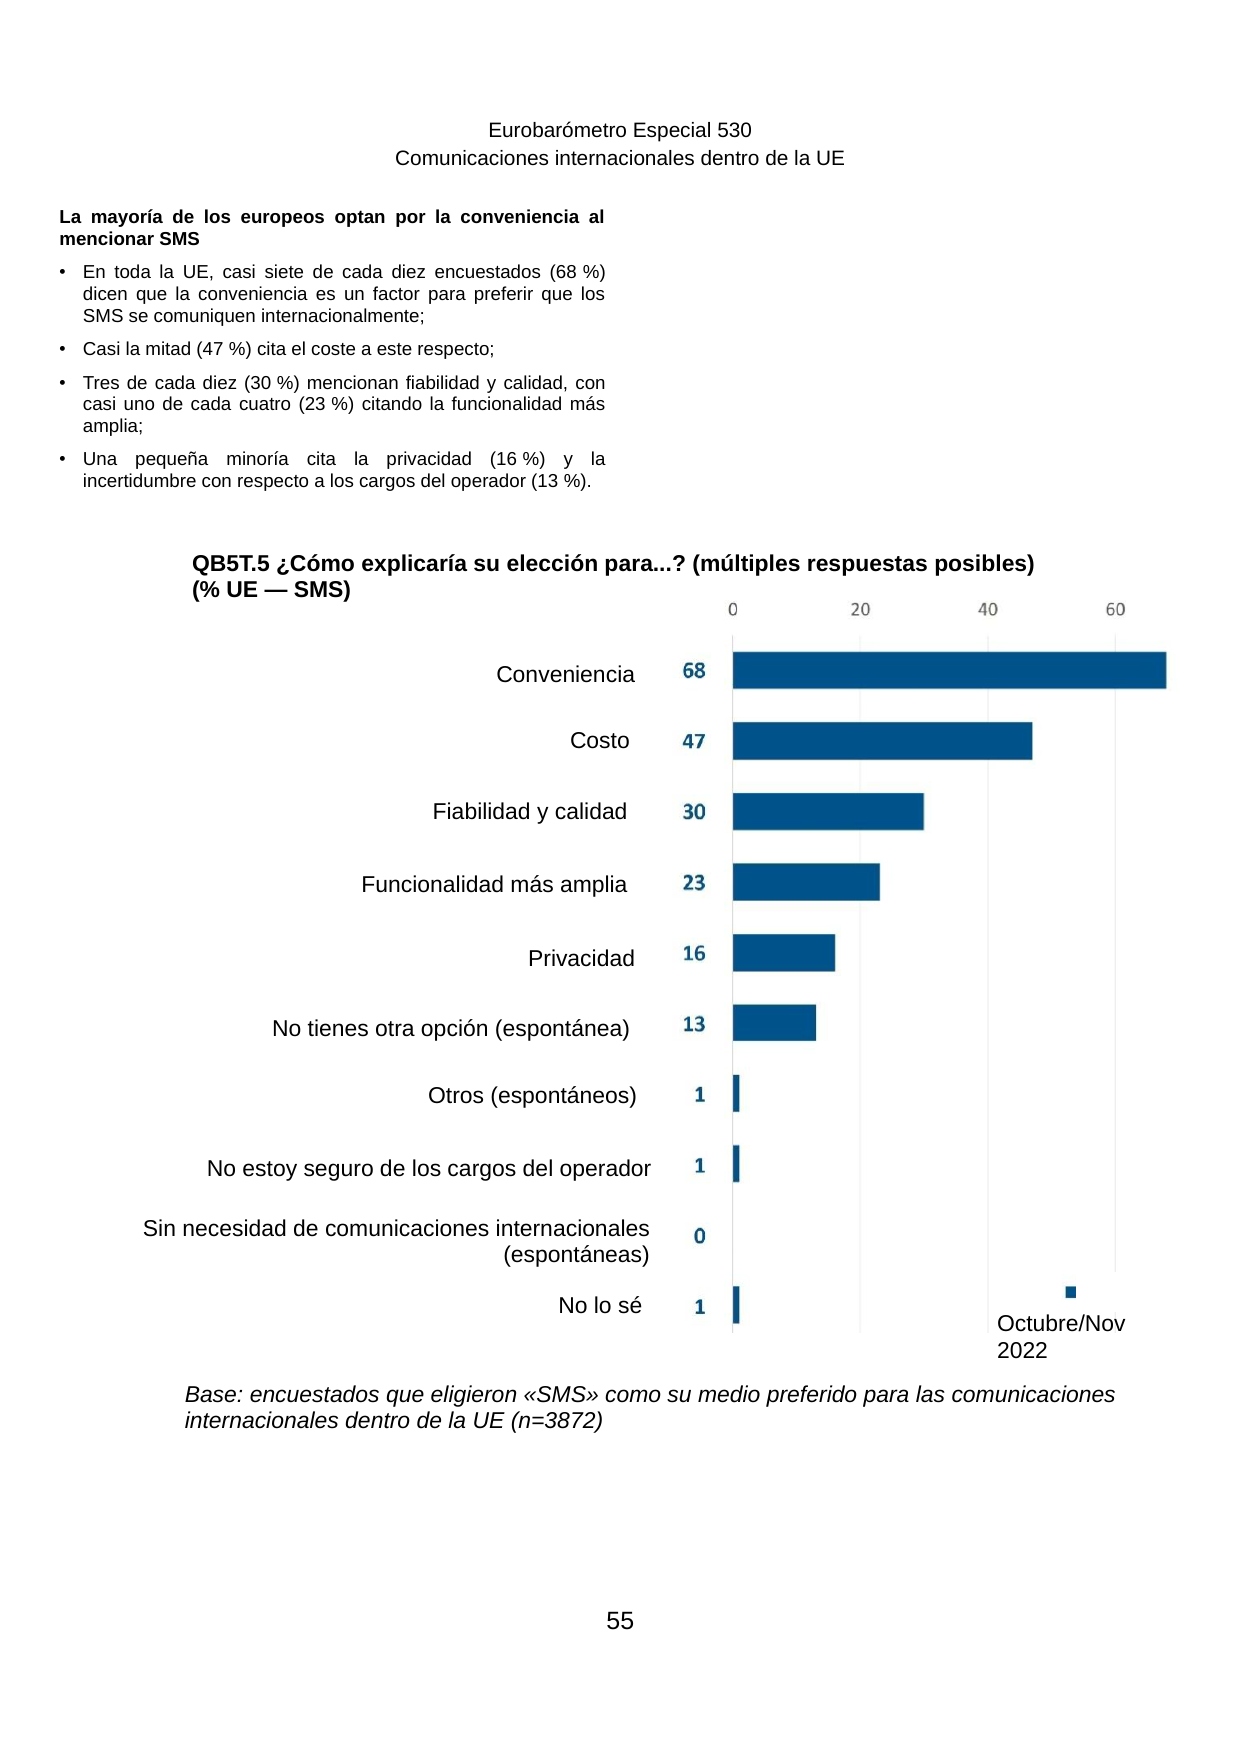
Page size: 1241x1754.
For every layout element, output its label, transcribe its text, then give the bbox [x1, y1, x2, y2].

list Una pequeña minoría cita la privacidad (16 %) y la incertidumbre con respecto a los cargos del operador (13 %). [59, 448, 605, 491]
picture [664, 586, 1181, 1333]
list En toda la UE, casi siete de cada diez encuestados (68 %) dicen que la conveniencia es un factor para preferir que los SMS se comuniquen internacionalmente; [59, 261, 605, 326]
list Casi la mitad (47 %) cita el coste a este respecto; [59, 338, 605, 359]
text La mayoría de los europeos optan por la conveniencia al mencionar SMS [59, 206, 605, 249]
list Tres de cada diez (30 %) mencionan fiabilidad y calidad, con casi uno de cada cuatro (23 %) citando la funcionalidad más amplia; [59, 371, 605, 436]
